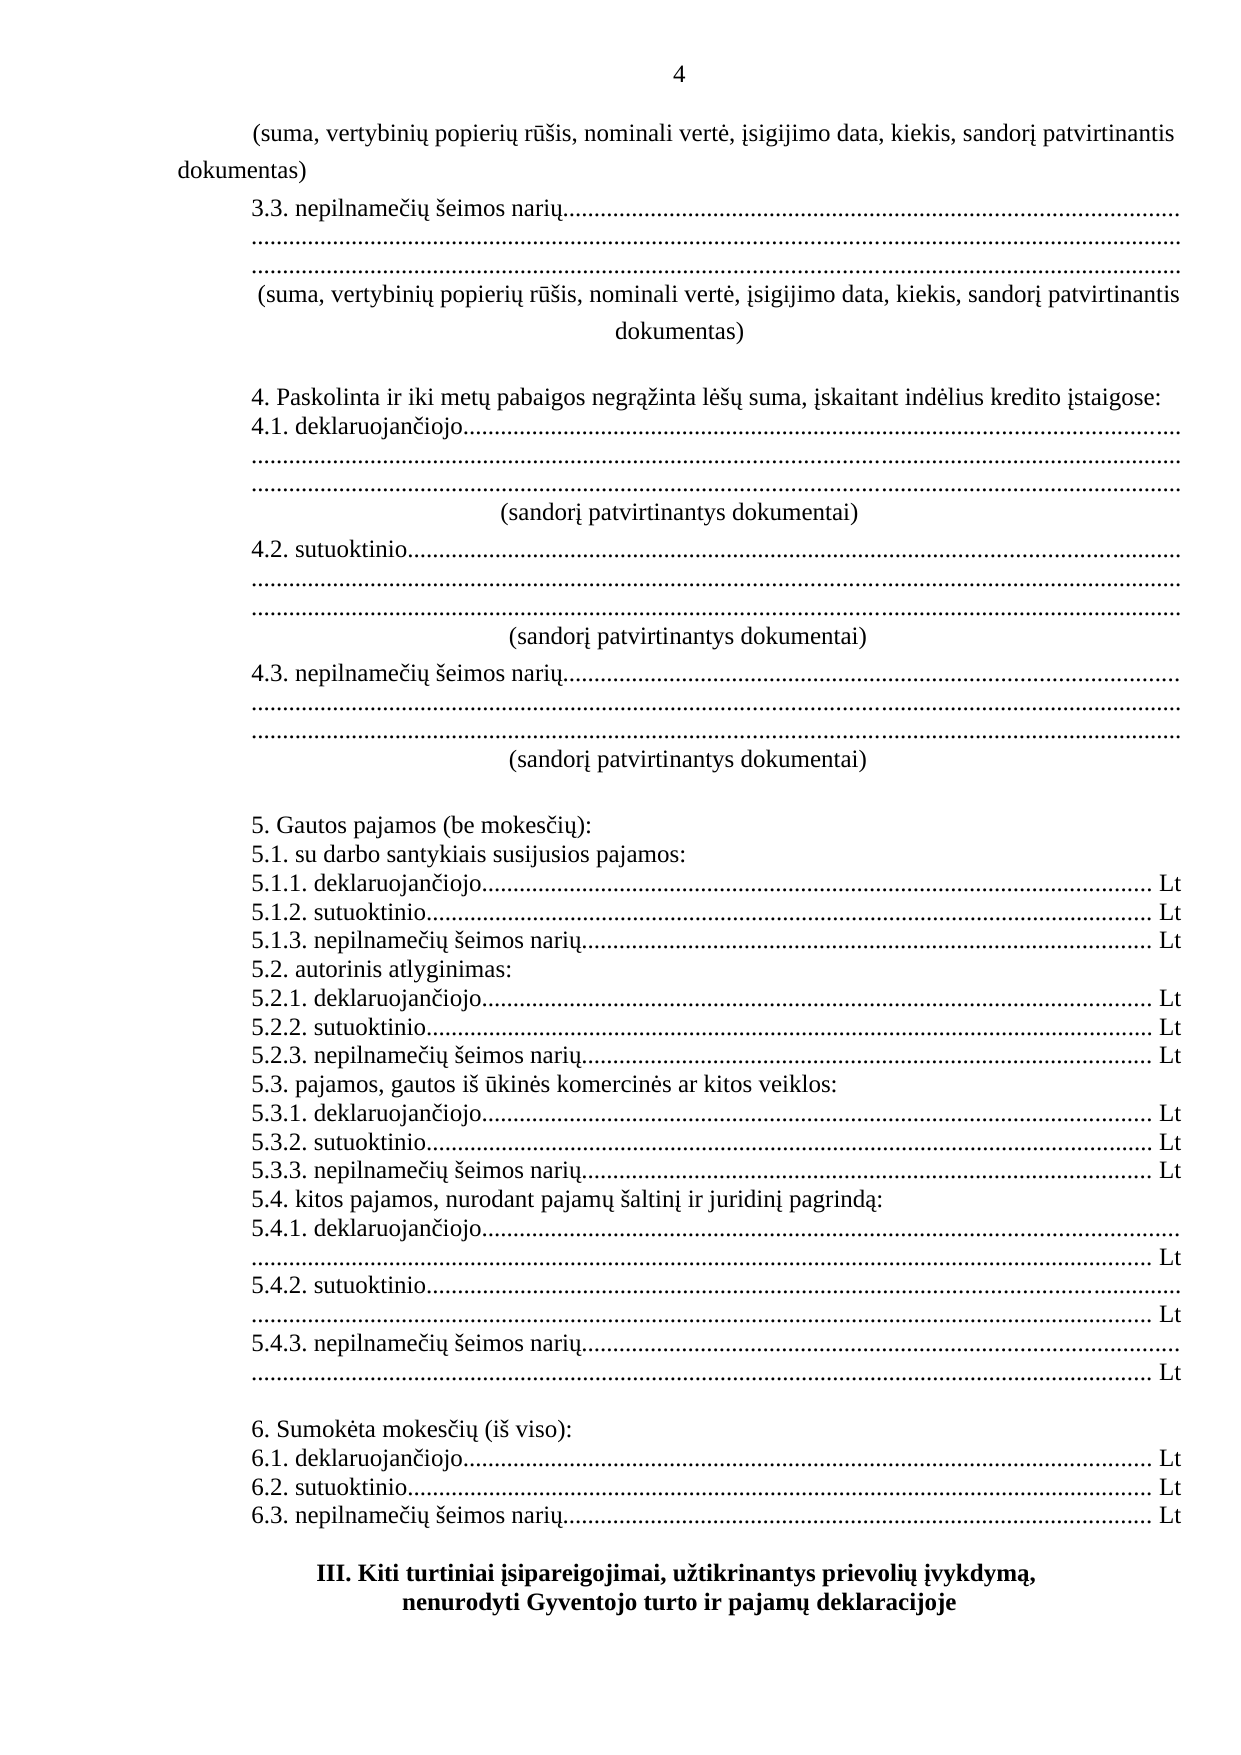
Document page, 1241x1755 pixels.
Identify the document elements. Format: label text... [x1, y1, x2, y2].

text 5.2.1. deklaruojančiojo Lt [177, 983, 1181, 1012]
text ................................................ [177, 687, 1181, 716]
text 3.3. nepilnamečių šeimos narių [177, 193, 1181, 221]
text 5.3.1. deklaruojančiojo Lt [177, 1098, 1181, 1127]
text 5.2. autorinis atlyginimas: [177, 954, 1181, 983]
text 5.2.3. nepilnamečių šeimos narių Lt [177, 1040, 1181, 1069]
text 5.3. pajamos, gautos iš ūkinės komercinės ar kitos veiklos: [177, 1069, 1181, 1098]
text 6.2. sutuoktinio Lt [177, 1472, 1181, 1500]
text ................................................ [177, 592, 1181, 621]
text 5.4.3. nepilnamečių šeimos narių [177, 1328, 1181, 1357]
text ................................................ [177, 468, 1181, 497]
text 4.2. sutuoktinio ........... [177, 534, 1181, 563]
text (sandorį patvirtinantys dokumentai) [177, 497, 1181, 534]
text 6. Sumokėta mokesčių (iš viso): [177, 1414, 1181, 1443]
text III. Kiti turtiniai įsipareigojimai, užtikrinantys prievolių įvykdymą, [177, 1558, 1181, 1587]
text (sandorį patvirtinantys dokumentai) [177, 744, 1181, 782]
text ................................................ [177, 563, 1181, 592]
text 5.4. kitos pajamos, nurodant pajamų šaltinį ir juridinį pagrindą: [177, 1184, 1181, 1213]
text 5.4.2. sutuoktinio .............. [177, 1270, 1181, 1299]
text 4. Paskolinta ir iki metų pabaigos negrąžinta lėšų suma, įskaitant indėlius kredito įstaigose: [177, 382, 1181, 411]
text ................................................ [177, 440, 1181, 468]
text 5.1.3. nepilnamečių šeimos narių Lt [177, 925, 1181, 954]
text Lt [177, 1242, 1181, 1270]
text Lt [177, 1357, 1181, 1385]
text 5.3.3. nepilnamečių šeimos narių Lt [177, 1155, 1181, 1184]
text 4.3. nepilnamečių šeimos narių [177, 658, 1181, 687]
text ................................................ [177, 250, 1181, 279]
text 5.2.2. sutuoktinio .... Lt [177, 1012, 1181, 1040]
text ................................................ [177, 221, 1181, 250]
text 5.1.2. sutuoktinio Lt [177, 897, 1181, 925]
text 4.1. deklaruojančiojo .... [177, 411, 1181, 440]
text ................................................ [177, 716, 1181, 744]
text 6.1. deklaruojančiojo Lt [177, 1443, 1181, 1472]
text 5.4.1. deklaruojančiojo [177, 1213, 1181, 1242]
text 5.1.1. deklaruojančiojo Lt [177, 868, 1181, 897]
text 5.1. su darbo santykiais susijusios pajamos: [177, 839, 1181, 868]
text nenurodyti Gyventojo turto ir pajamų deklaracijoje [177, 1587, 1181, 1615]
text (sandorį patvirtinantys dokumentai) [177, 621, 1181, 658]
text Lt [177, 1299, 1181, 1328]
text 5.3.2. sutuoktinio ....... Lt [177, 1127, 1181, 1155]
text (suma, vertybinių popierių rūšis, nominali vertė, įsigijimo data, kiekis, sandorį patvirtinantis dokumentas) [177, 118, 1181, 193]
text 6.3. nepilnamečių šeimos narių Lt [177, 1500, 1181, 1529]
text (suma, vertybinių popierių rūšis, nominali vertė, įsigijimo data, kiekis, sandorį patvirtinantis dokumentas) [177, 279, 1181, 353]
text 5. Gautos pajamos (be mokesčių): [177, 810, 1181, 839]
